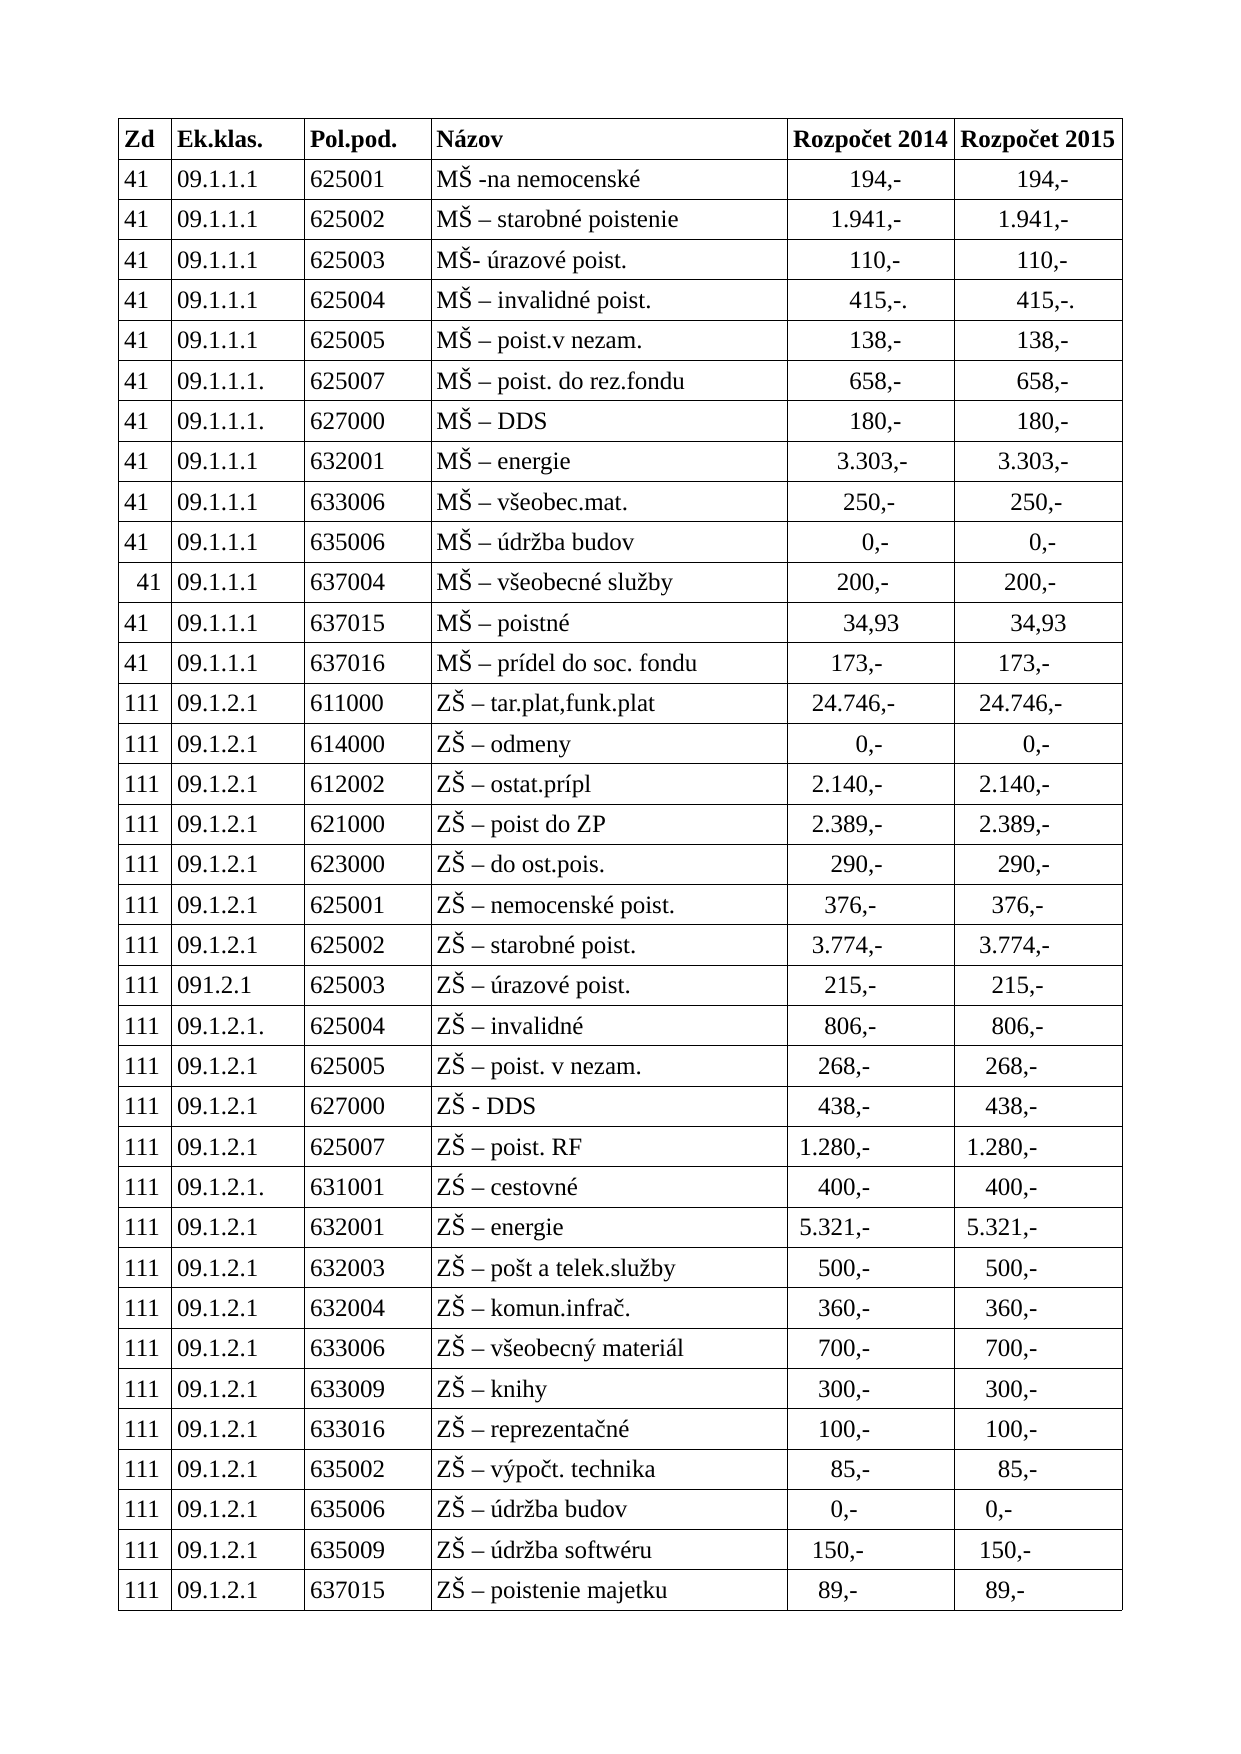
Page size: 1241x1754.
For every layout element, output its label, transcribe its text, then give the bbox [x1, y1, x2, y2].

table_cell 2.389,- [788, 805, 954, 844]
table_cell 111 [119, 1006, 171, 1045]
table_cell 637015 [305, 1570, 431, 1610]
table_cell 09.1.2.1. [172, 1167, 304, 1207]
table_cell 215,- [955, 966, 1122, 1005]
table_cell 194,- [788, 160, 954, 199]
table_cell 658,- [788, 361, 954, 400]
table_cell 100,- [788, 1409, 954, 1448]
table_cell 09.1.1.1. [172, 361, 304, 400]
table_cell 100,- [955, 1409, 1122, 1448]
table_cell ZŠ – do ost.pois. [432, 845, 787, 884]
table_cell 658,- [955, 361, 1122, 400]
table_cell 290,- [788, 845, 954, 884]
table_cell 091.2.1 [172, 966, 304, 1005]
table_cell 111 [119, 1490, 171, 1529]
table_cell 111 [119, 1248, 171, 1287]
table_cell 09.1.2.1 [172, 1490, 304, 1529]
table_header Názov [432, 119, 787, 158]
table_cell 09.1.2.1 [172, 764, 304, 803]
table_cell 1.280,- [788, 1127, 954, 1166]
table_cell 614000 [305, 724, 431, 763]
table_cell 111 [119, 1530, 171, 1569]
table_cell 1.280,- [955, 1127, 1122, 1166]
table_cell 09.1.2.1 [172, 1288, 304, 1327]
table_cell 111 [119, 1288, 171, 1327]
table_cell 500,- [955, 1248, 1122, 1287]
table_cell 24.746,- [788, 684, 954, 723]
table_cell 09.1.2.1 [172, 1127, 304, 1166]
table_cell MŠ- úrazové poist. [432, 240, 787, 279]
table_cell 09.1.2.1 [172, 1369, 304, 1408]
table_cell 0,- [788, 724, 954, 763]
table_cell 09.1.1.1 [172, 200, 304, 239]
table_cell 5.321,- [788, 1208, 954, 1247]
table_cell ZŠ – tar.plat,funk.plat [432, 684, 787, 723]
table_cell 625003 [305, 240, 431, 279]
table_cell 09.1.2.1. [172, 1006, 304, 1045]
table_cell 85,- [788, 1450, 954, 1489]
table_cell 111 [119, 1409, 171, 1448]
table_cell ZŠ – komun.infrač. [432, 1288, 787, 1327]
table_cell 633006 [305, 1329, 431, 1368]
table_cell 0,- [788, 522, 954, 562]
table_cell 300,- [788, 1369, 954, 1408]
table_cell MŠ – údržba budov [432, 522, 787, 562]
table_cell 250,- [788, 482, 954, 521]
table_cell 633006 [305, 482, 431, 521]
table_cell ZŠ – výpočt. technika [432, 1450, 787, 1489]
table_cell 635009 [305, 1530, 431, 1569]
table_cell 111 [119, 1570, 171, 1610]
table_cell 111 [119, 925, 171, 965]
table_cell 1.941,- [955, 200, 1122, 239]
table_cell 625005 [305, 1046, 431, 1086]
table_cell 215,- [788, 966, 954, 1005]
table_cell 625003 [305, 966, 431, 1005]
table_cell 111 [119, 845, 171, 884]
table_cell 625001 [305, 160, 431, 199]
table_cell 150,- [955, 1530, 1122, 1569]
table_cell 41 [119, 160, 171, 199]
table_cell 1.941,- [788, 200, 954, 239]
table_cell ZŠ – pošt a telek.služby [432, 1248, 787, 1287]
table_cell 700,- [788, 1329, 954, 1368]
table_header Rozpočet 2015 [955, 119, 1122, 158]
table_cell 625001 [305, 885, 431, 924]
table_cell 290,- [955, 845, 1122, 884]
table_cell 625002 [305, 925, 431, 965]
table_cell MŠ – poistné [432, 603, 787, 642]
table_cell 138,- [788, 321, 954, 360]
table_cell 173,- [955, 643, 1122, 682]
table_cell MŠ – prídel do soc. fondu [432, 643, 787, 682]
table_cell MŠ -na nemocenské [432, 160, 787, 199]
table_cell MŠ – všeobecné služby [432, 563, 787, 602]
table_cell 611000 [305, 684, 431, 723]
table_cell 111 [119, 684, 171, 723]
table_cell 41 [119, 361, 171, 400]
table_cell 173,- [788, 643, 954, 682]
table_cell 09.1.2.1 [172, 1208, 304, 1247]
table_cell ZŠ – poist do ZP [432, 805, 787, 844]
table_cell 09.1.2.1 [172, 805, 304, 844]
table_cell 250,- [955, 482, 1122, 521]
table_cell MŠ – energie [432, 442, 787, 481]
table_cell 806,- [955, 1006, 1122, 1045]
table_cell 111 [119, 1046, 171, 1086]
table_cell 09.1.2.1 [172, 1570, 304, 1610]
table_cell 09.1.2.1 [172, 1329, 304, 1368]
table_cell 635002 [305, 1450, 431, 1489]
table_cell 09.1.2.1 [172, 845, 304, 884]
table_cell 360,- [788, 1288, 954, 1327]
table_cell 85,- [955, 1450, 1122, 1489]
table_cell ZŠ – poistenie majetku [432, 1570, 787, 1610]
table_cell 625004 [305, 1006, 431, 1045]
table_cell ZŠ – úrazové poist. [432, 966, 787, 1005]
table_cell 111 [119, 966, 171, 1005]
table_cell ZŠ – invalidné [432, 1006, 787, 1045]
table_cell 5.321,- [955, 1208, 1122, 1247]
table_cell 41 [119, 280, 171, 320]
table_cell 111 [119, 764, 171, 803]
table_cell 09.1.2.1 [172, 1087, 304, 1126]
table_cell 111 [119, 1208, 171, 1247]
table_cell 41 [119, 482, 171, 521]
table_cell 400,- [955, 1167, 1122, 1207]
table_cell 09.1.1.1. [172, 401, 304, 441]
table_cell 625007 [305, 361, 431, 400]
table_cell 376,- [788, 885, 954, 924]
table_cell MŠ – invalidné poist. [432, 280, 787, 320]
table_cell 138,- [955, 321, 1122, 360]
table_cell 09.1.1.1 [172, 442, 304, 481]
table_cell 150,- [788, 1530, 954, 1569]
table_cell 09.1.1.1 [172, 321, 304, 360]
table_cell 41 [119, 200, 171, 239]
table_cell 0,- [955, 522, 1122, 562]
table_cell ZŠ – energie [432, 1208, 787, 1247]
table_cell 3.303,- [788, 442, 954, 481]
table_cell 09.1.2.1 [172, 885, 304, 924]
table_cell 268,- [788, 1046, 954, 1086]
table_cell ZŠ – poist. RF [432, 1127, 787, 1166]
table_cell 111 [119, 805, 171, 844]
table_cell 41 [119, 563, 171, 602]
table_cell 111 [119, 1087, 171, 1126]
table_cell 111 [119, 1127, 171, 1166]
table_cell ZŠ – odmeny [432, 724, 787, 763]
table_cell ZŠ – nemocenské poist. [432, 885, 787, 924]
table_cell 635006 [305, 522, 431, 562]
table_cell 110,- [788, 240, 954, 279]
table_cell 360,- [955, 1288, 1122, 1327]
table_cell 09.1.1.1 [172, 643, 304, 682]
table_cell 627000 [305, 401, 431, 441]
table_cell 41 [119, 643, 171, 682]
table_cell 632001 [305, 1208, 431, 1247]
table_cell 111 [119, 885, 171, 924]
table_cell 632004 [305, 1288, 431, 1327]
table_cell 110,- [955, 240, 1122, 279]
table_cell 09.1.2.1 [172, 1530, 304, 1569]
table_cell ZŠ – údržba softwéru [432, 1530, 787, 1569]
table_cell 438,- [955, 1087, 1122, 1126]
table_cell 89,- [788, 1570, 954, 1610]
table_cell 2.140,- [788, 764, 954, 803]
table_cell MŠ – všeobec.mat. [432, 482, 787, 521]
table_cell 637015 [305, 603, 431, 642]
table_cell 3.774,- [788, 925, 954, 965]
table_cell 632001 [305, 442, 431, 481]
table_cell 376,- [955, 885, 1122, 924]
table_cell 700,- [955, 1329, 1122, 1368]
table_cell ZŠ – starobné poist. [432, 925, 787, 965]
table_cell 09.1.2.1 [172, 1248, 304, 1287]
table_cell ZŠ – všeobecný materiál [432, 1329, 787, 1368]
table_cell 09.1.1.1 [172, 522, 304, 562]
table_cell 09.1.2.1 [172, 724, 304, 763]
table_cell 3.303,- [955, 442, 1122, 481]
table_cell 09.1.2.1 [172, 925, 304, 965]
table_cell 41 [119, 240, 171, 279]
table_cell 623000 [305, 845, 431, 884]
table_cell 633016 [305, 1409, 431, 1448]
table_cell 09.1.2.1 [172, 1450, 304, 1489]
table_cell 637004 [305, 563, 431, 602]
table_cell 180,- [788, 401, 954, 441]
table_cell 111 [119, 1450, 171, 1489]
table_cell 631001 [305, 1167, 431, 1207]
table_cell 3.774,- [955, 925, 1122, 965]
table_cell 632003 [305, 1248, 431, 1287]
table_cell ZŠ – knihy [432, 1369, 787, 1408]
table_cell 500,- [788, 1248, 954, 1287]
table_cell 09.1.2.1 [172, 684, 304, 723]
table_header Ek.klas. [172, 119, 304, 158]
table_cell 09.1.1.1 [172, 160, 304, 199]
table_cell 633009 [305, 1369, 431, 1408]
table_cell MŠ – poist. do rez.fondu [432, 361, 787, 400]
table_header Zd [119, 119, 171, 158]
table_cell 24.746,- [955, 684, 1122, 723]
table_cell 2.140,- [955, 764, 1122, 803]
table_cell 194,- [955, 160, 1122, 199]
table_header Rozpočet 2014 [788, 119, 954, 158]
table_cell 2.389,- [955, 805, 1122, 844]
table_cell ZŠ – údržba budov [432, 1490, 787, 1529]
table_cell 89,- [955, 1570, 1122, 1610]
table_cell 34,93 [788, 603, 954, 642]
table_cell 111 [119, 1329, 171, 1368]
table_cell 612002 [305, 764, 431, 803]
table_cell 34,93 [955, 603, 1122, 642]
table_cell 09.1.2.1 [172, 1046, 304, 1086]
table_cell 0,- [955, 1490, 1122, 1529]
table_cell 09.1.1.1 [172, 603, 304, 642]
table_cell 111 [119, 1369, 171, 1408]
table_cell 806,- [788, 1006, 954, 1045]
table_cell 200,- [955, 563, 1122, 602]
table_cell 415,-. [955, 280, 1122, 320]
table_cell ZŠ – poist. v nezam. [432, 1046, 787, 1086]
table_cell 400,- [788, 1167, 954, 1207]
table_cell 635006 [305, 1490, 431, 1529]
table_cell 180,- [955, 401, 1122, 441]
table_cell 41 [119, 522, 171, 562]
table_cell 268,- [955, 1046, 1122, 1086]
table_cell 111 [119, 724, 171, 763]
table_cell 200,- [788, 563, 954, 602]
table_cell 637016 [305, 643, 431, 682]
table_cell 625004 [305, 280, 431, 320]
table_cell 300,- [955, 1369, 1122, 1408]
table_cell ZŚ – cestovné [432, 1167, 787, 1207]
table_cell 621000 [305, 805, 431, 844]
table_cell 625002 [305, 200, 431, 239]
table_cell 41 [119, 401, 171, 441]
table_cell 09.1.2.1 [172, 1409, 304, 1448]
table_cell 625007 [305, 1127, 431, 1166]
table_cell 438,- [788, 1087, 954, 1126]
table_cell ZŠ – ostat.prípl [432, 764, 787, 803]
table_cell ZŠ – reprezentačné [432, 1409, 787, 1448]
table_cell 0,- [788, 1490, 954, 1529]
table_cell 41 [119, 321, 171, 360]
table_cell 627000 [305, 1087, 431, 1126]
table_cell 0,- [955, 724, 1122, 763]
table_cell 111 [119, 1167, 171, 1207]
table_cell MŠ – poist.v nezam. [432, 321, 787, 360]
table_cell 09.1.1.1 [172, 482, 304, 521]
table_cell ZŠ - DDS [432, 1087, 787, 1126]
table_header Pol.pod. [305, 119, 431, 158]
table_cell 41 [119, 442, 171, 481]
table_cell 09.1.1.1 [172, 280, 304, 320]
table_cell MŠ – DDS [432, 401, 787, 441]
table_cell 625005 [305, 321, 431, 360]
table_cell 41 [119, 603, 171, 642]
table_cell MŠ – starobné poistenie [432, 200, 787, 239]
table_cell 09.1.1.1 [172, 563, 304, 602]
table_cell 09.1.1.1 [172, 240, 304, 279]
table_cell 415,-. [788, 280, 954, 320]
